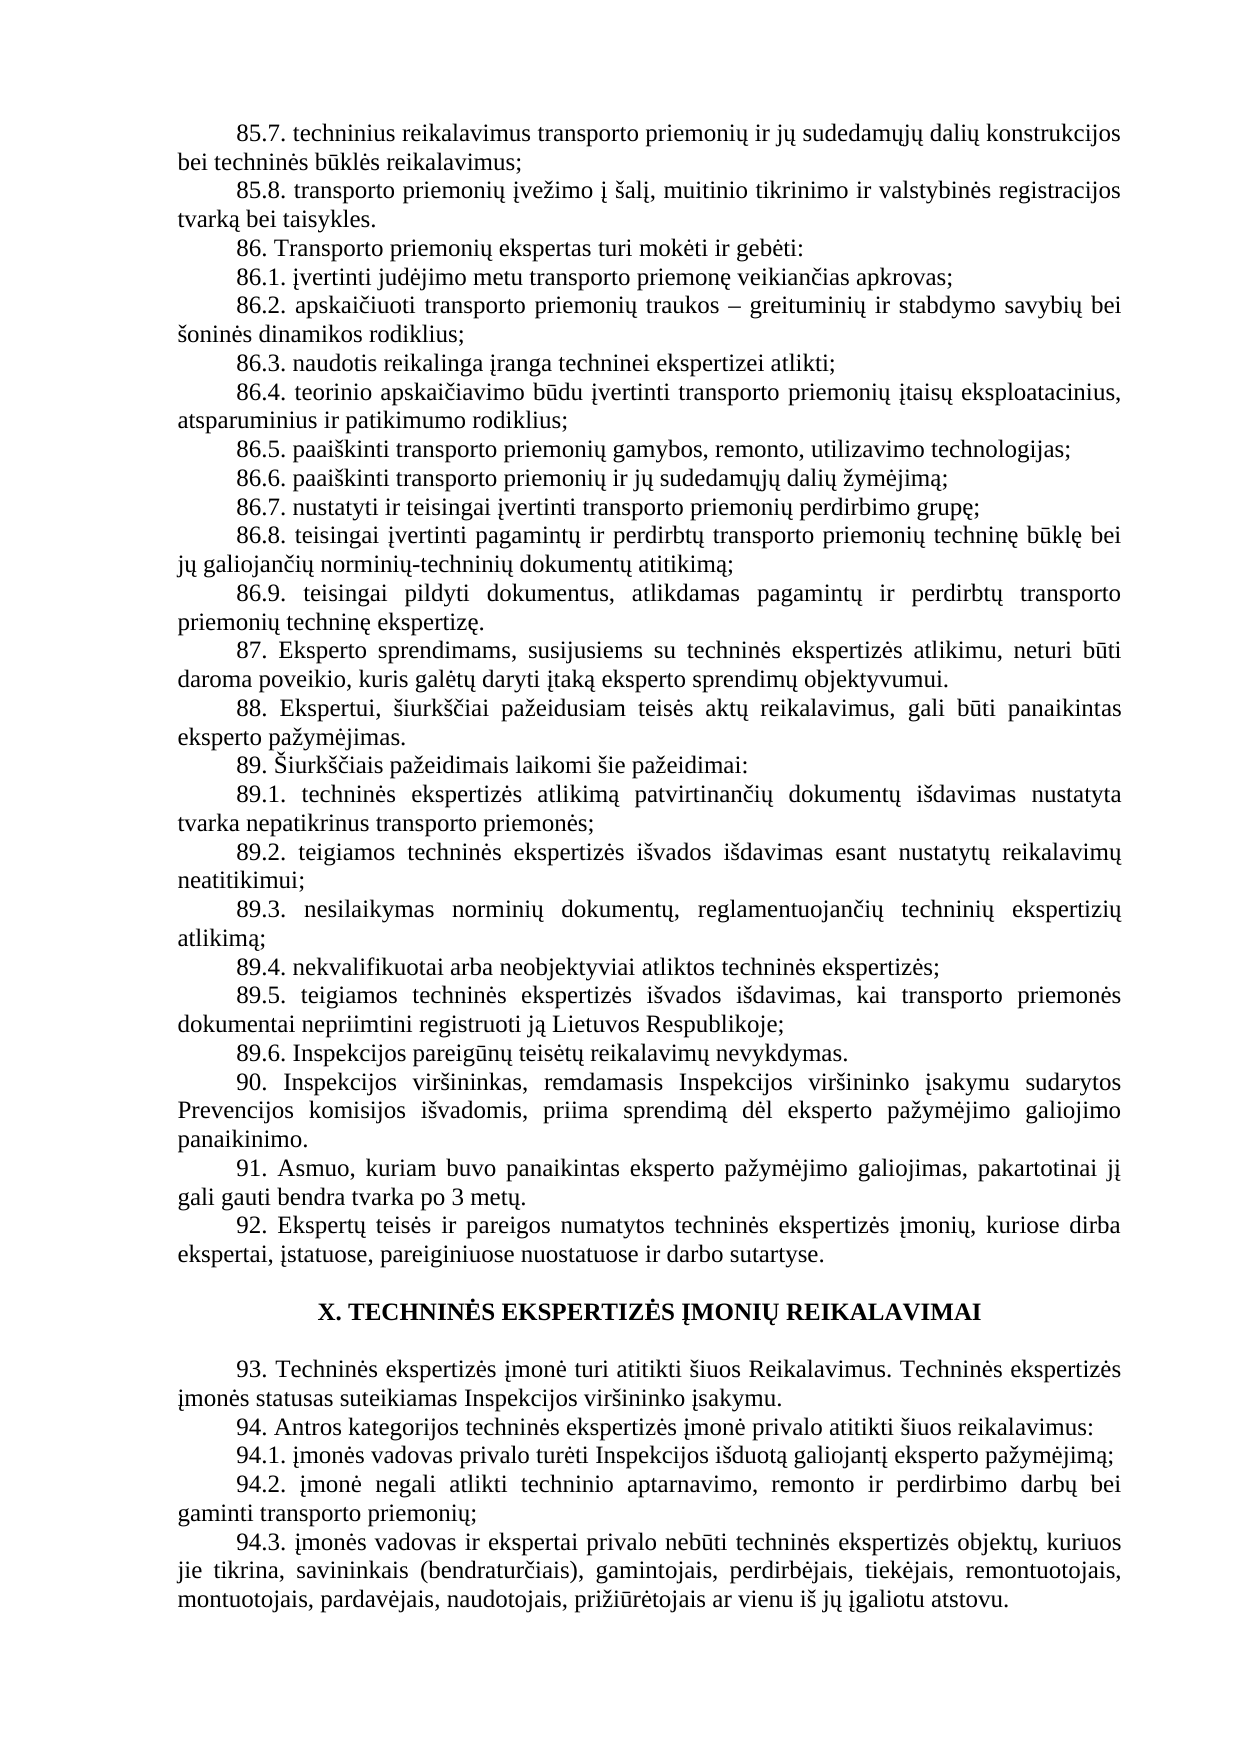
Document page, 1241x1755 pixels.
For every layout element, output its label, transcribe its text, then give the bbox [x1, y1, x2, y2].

text 86.4. teorinio apskaičiavimo būdu įvertinti transporto priemonių įtaisų eksploatacinius, atsparuminius ir patikimumo rodiklius; [177, 377, 1122, 434]
text 85.7. techninius reikalavimus transporto priemonių ir jų sudedamųjų dalių konstrukcijos bei techninės būklės reikalavimus; [177, 118, 1122, 176]
text 92. Ekspertų teisės ir pareigos numatytos techninės ekspertizės įmonių, kuriose dirba ekspertai, įstatuose, pareiginiuose nuostatuose ir darbo sutartyse. [177, 1211, 1122, 1268]
text 89.3. nesilaikymas norminių dokumentų, reglamentuojančių techninių ekspertizių atlikimą; [177, 894, 1122, 952]
text 86.2. apskaičiuoti transporto priemonių traukos – greituminių ir stabdymo savybių bei šoninės dinamikos rodiklius; [177, 291, 1122, 348]
text 89.1. techninės ekspertizės atlikimą patvirtinančių dokumentų išdavimas nustatyta tvarka nepatikrinus transporto priemonės; [177, 779, 1122, 837]
text 94.2. įmonė negali atlikti techninio aptarnavimo, remonto ir perdirbimo darbų bei gaminti transporto priemonių; [177, 1469, 1122, 1527]
text 91. Asmuo, kuriam buvo panaikintas eksperto pažymėjimo galiojimas, pakartotinai jį gali gauti bendra tvarka po 3 metų. [177, 1153, 1122, 1211]
text 89.5. teigiamos techninės ekspertizės išvados išdavimas, kai transporto priemonės dokumentai nepriimtini registruoti ją Lietuvos Respublikoje; [177, 981, 1122, 1038]
text 86.1. įvertinti judėjimo metu transporto priemonę veikiančias apkrovas; [177, 262, 1122, 291]
text 88. Ekspertui, šiurkščiai pažeidusiam teisės aktų reikalavimus, gali būti panaikintas eksperto pažymėjimas. [177, 693, 1122, 751]
text 86.8. teisingai įvertinti pagamintų ir perdirbtų transporto priemonių techninę būklę bei jų galiojančių norminių-techninių dokumentų atitikimą; [177, 521, 1122, 578]
text 90. Inspekcijos viršininkas, remdamasis Inspekcijos viršininko įsakymu sudarytos Prevencijos komisijos išvadomis, priima sprendimą dėl eksperto pažymėjimo galiojimo panaikinimo. [177, 1067, 1122, 1153]
text 86.5. paaiškinti transporto priemonių gamybos, remonto, utilizavimo technologijas; [177, 434, 1122, 463]
text 89.4. nekvalifikuotai arba neobjektyviai atliktos techninės ekspertizės; [177, 952, 1122, 981]
text 85.8. transporto priemonių įvežimo į šalį, muitinio tikrinimo ir valstybinės registracijos tvarką bei taisykles. [177, 176, 1122, 233]
text 94. Antros kategorijos techninės ekspertizės įmonė privalo atitikti šiuos reikalavimus: [177, 1412, 1122, 1441]
text 86.3. naudotis reikalinga įranga techninei ekspertizei atlikti; [177, 348, 1122, 377]
text 86.6. paaiškinti transporto priemonių ir jų sudedamųjų dalių žymėjimą; [177, 463, 1122, 492]
text 86.7. nustatyti ir teisingai įvertinti transporto priemonių perdirbimo grupę; [177, 492, 1122, 521]
text 89.2. teigiamos techninės ekspertizės išvados išdavimas esant nustatytų reikalavimų neatitikimui; [177, 837, 1122, 894]
text 89.6. Inspekcijos pareigūnų teisėtų reikalavimų nevykdymas. [177, 1038, 1122, 1067]
text 94.1. įmonės vadovas privalo turėti Inspekcijos išduotą galiojantį eksperto pažymėjimą; [177, 1441, 1122, 1469]
text 93. Techninės ekspertizės įmonė turi atitikti šiuos Reikalavimus. Techninės ekspertizės įmonės statusas suteikiamas Inspekcijos viršininko įsakymu. [177, 1354, 1122, 1412]
text 87. Eksperto sprendimams, susijusiems su techninės ekspertizės atlikimu, neturi būti daroma poveikio, kuris galėtų daryti įtaką eksperto sprendimų objektyvumui. [177, 636, 1122, 693]
text 89. Šiurkščiais pažeidimais laikomi šie pažeidimai: [177, 751, 1122, 779]
text 94.3. įmonės vadovas ir ekspertai privalo nebūti techninės ekspertizės objektų, kuriuos jie tikrina, savininkais (bendraturčiais), gamintojais, perdirbėjais, tiekėjais, remontuotojais, montuotojais, pardavėjais, naudotojais, prižiūrėtojais ar vienu iš jų įgaliotu atstovu. [177, 1527, 1122, 1613]
text 86.9. teisingai pildyti dokumentus, atlikdamas pagamintų ir perdirbtų transporto priemonių techninę ekspertizę. [177, 578, 1122, 636]
text X. TECHNINĖS EKSPERTIZĖS ĮMONIŲ REIKALAVIMAI [177, 1297, 1122, 1326]
text 86. Transporto priemonių ekspertas turi mokėti ir gebėti: [177, 233, 1122, 262]
